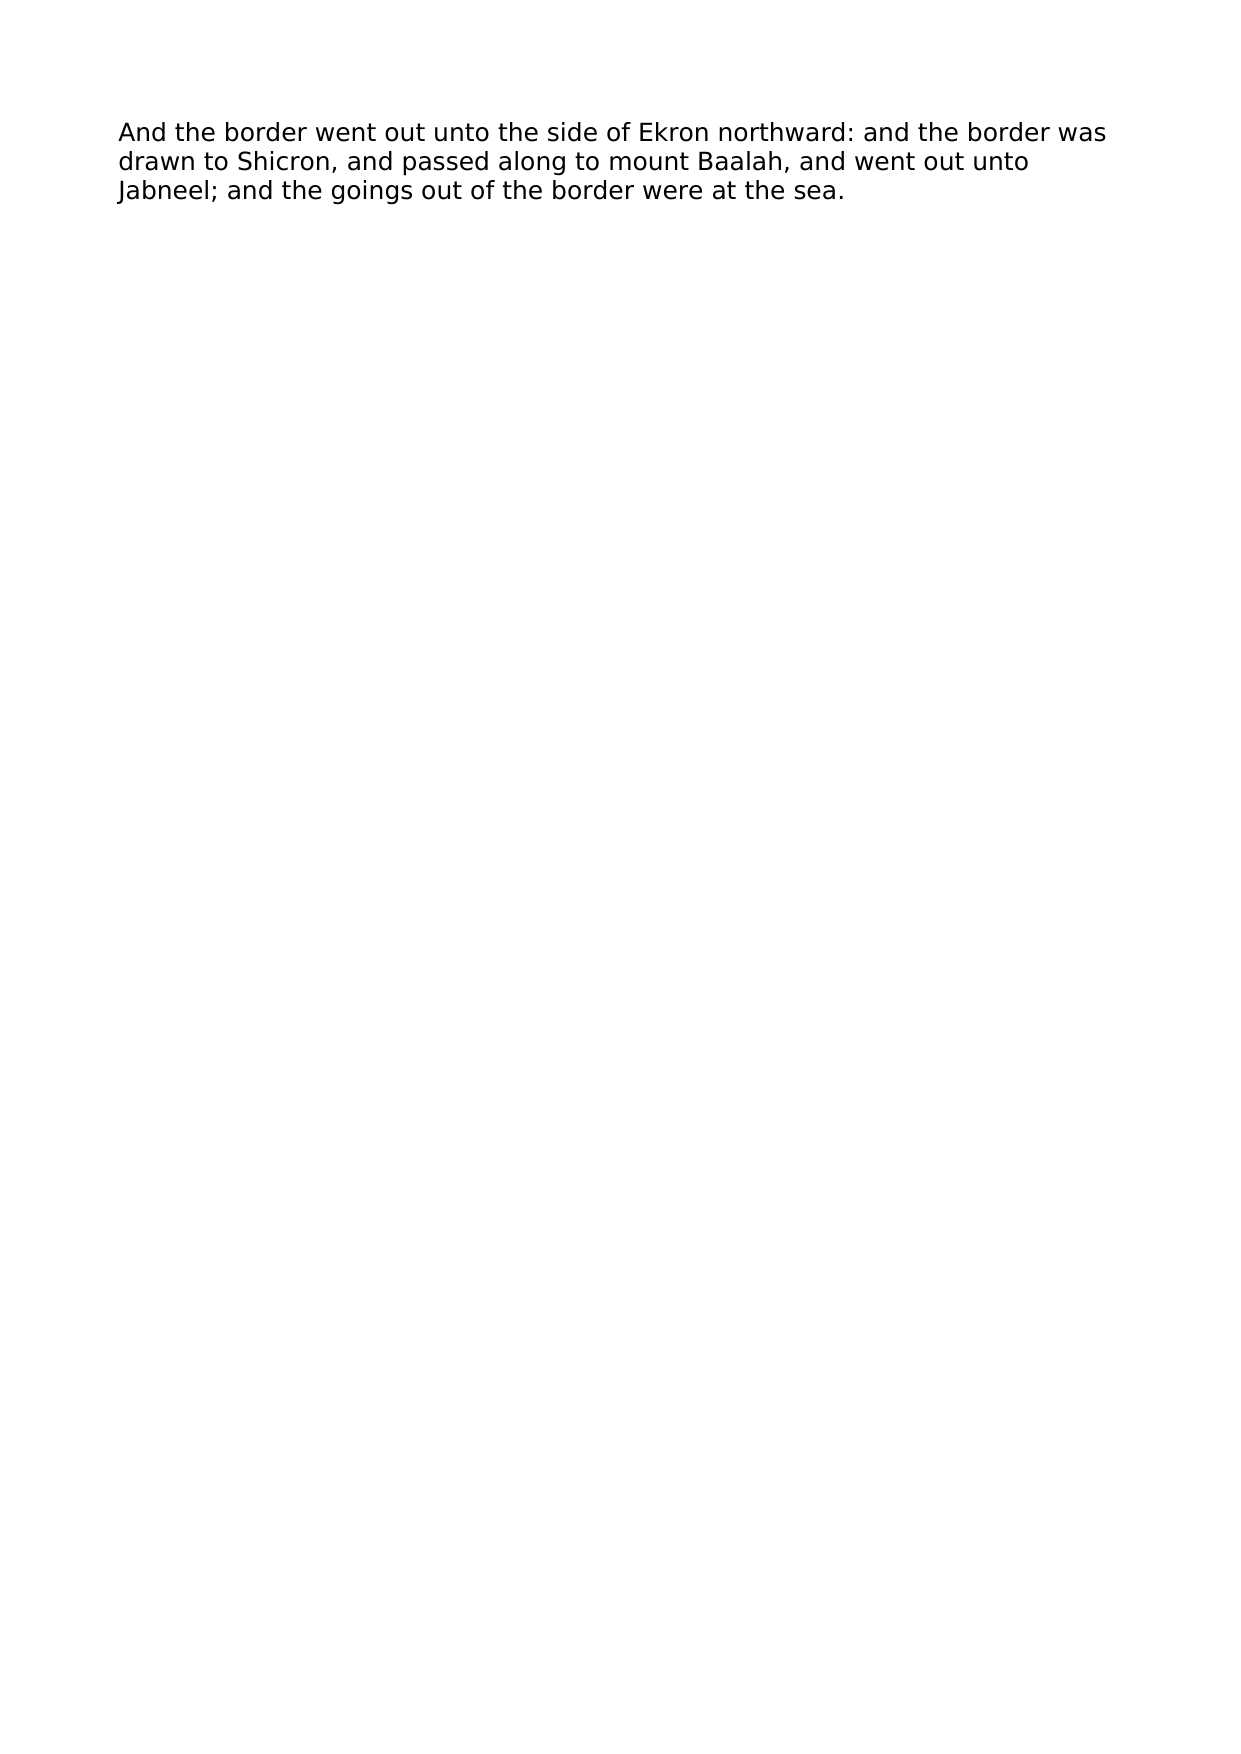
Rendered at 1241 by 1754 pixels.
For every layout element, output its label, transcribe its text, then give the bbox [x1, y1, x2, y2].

text And the border went out unto the side of Ekron northward: and the border was drawn to Shicron, and passed along to mount Baalah, and went out unto Jabneel; and the goings out of the border were at the sea. [118, 118, 1122, 206]
